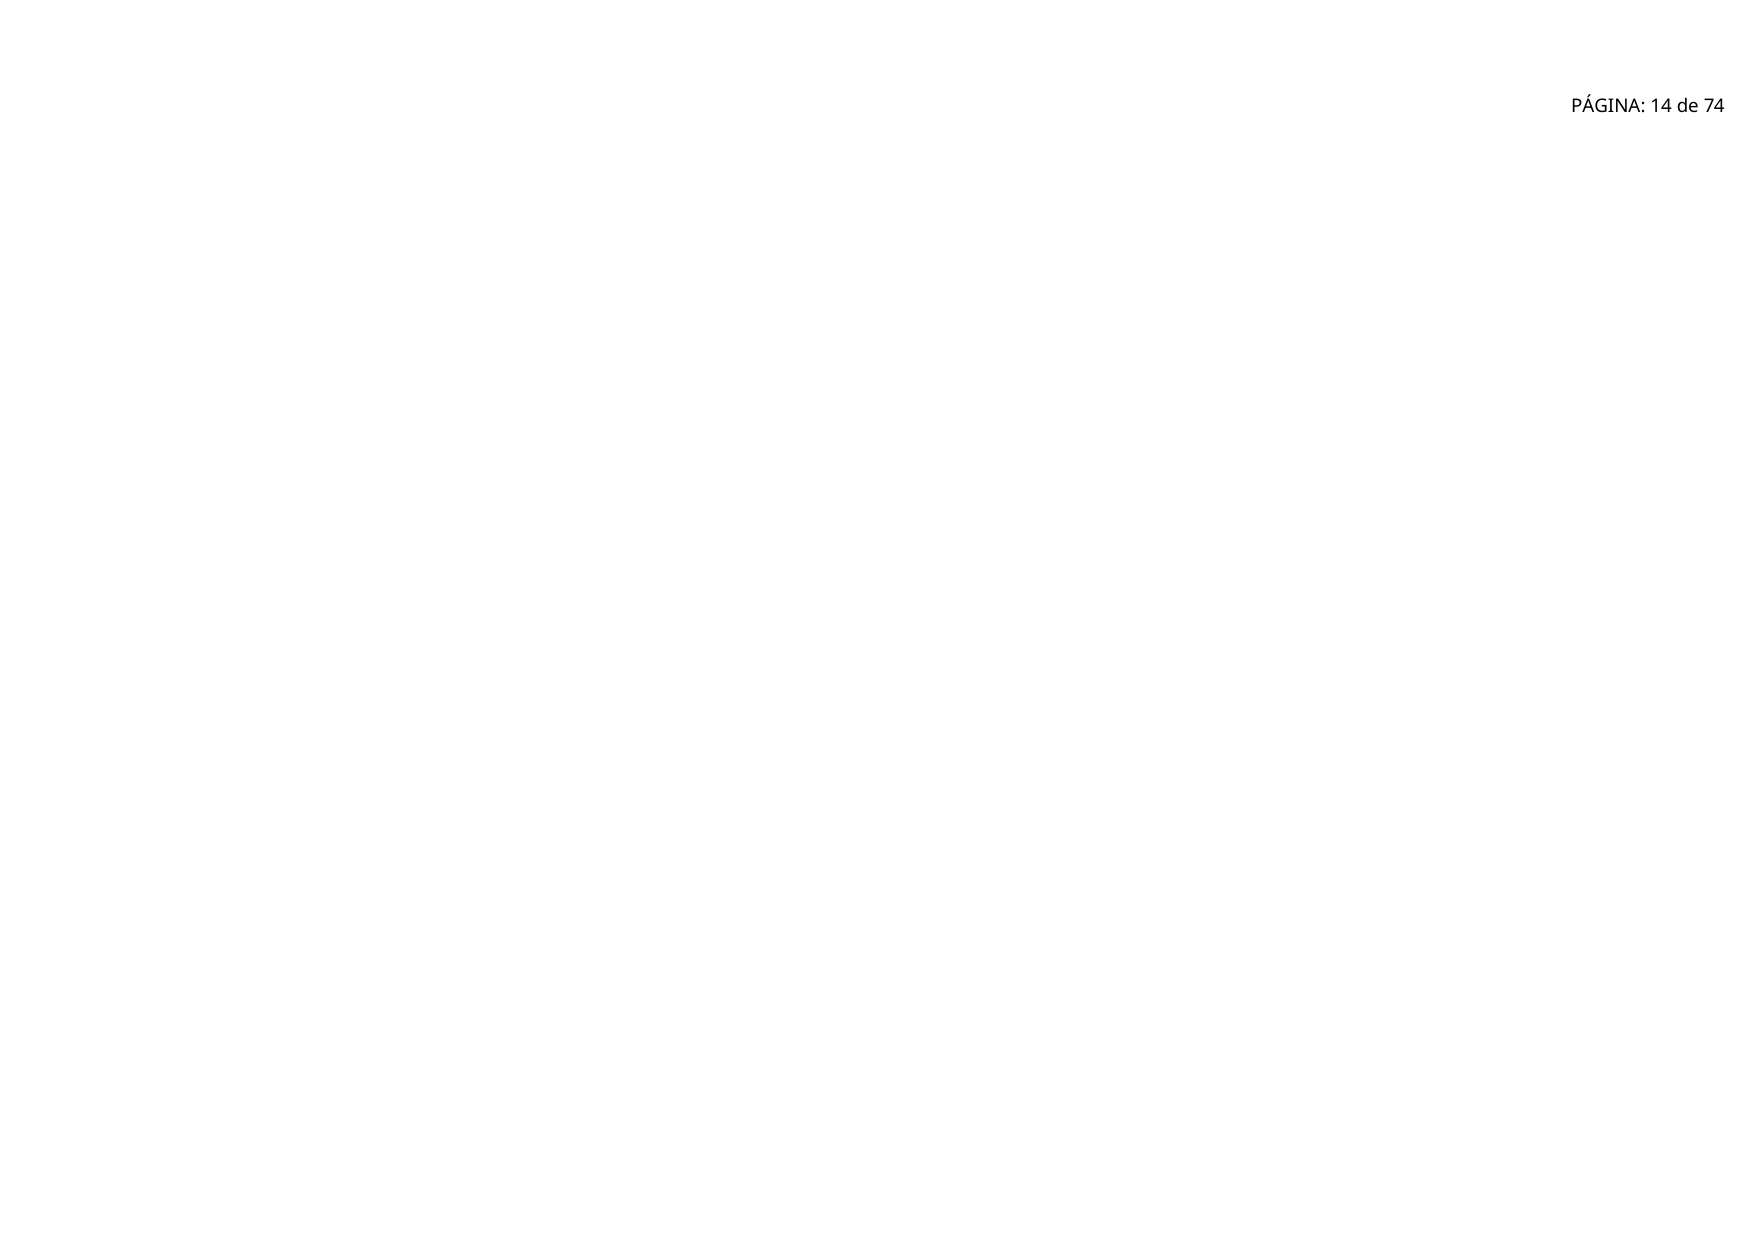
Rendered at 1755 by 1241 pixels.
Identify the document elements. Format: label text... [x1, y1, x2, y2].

text PÁGINA: 14 de 74 [42, 92, 1725, 118]
